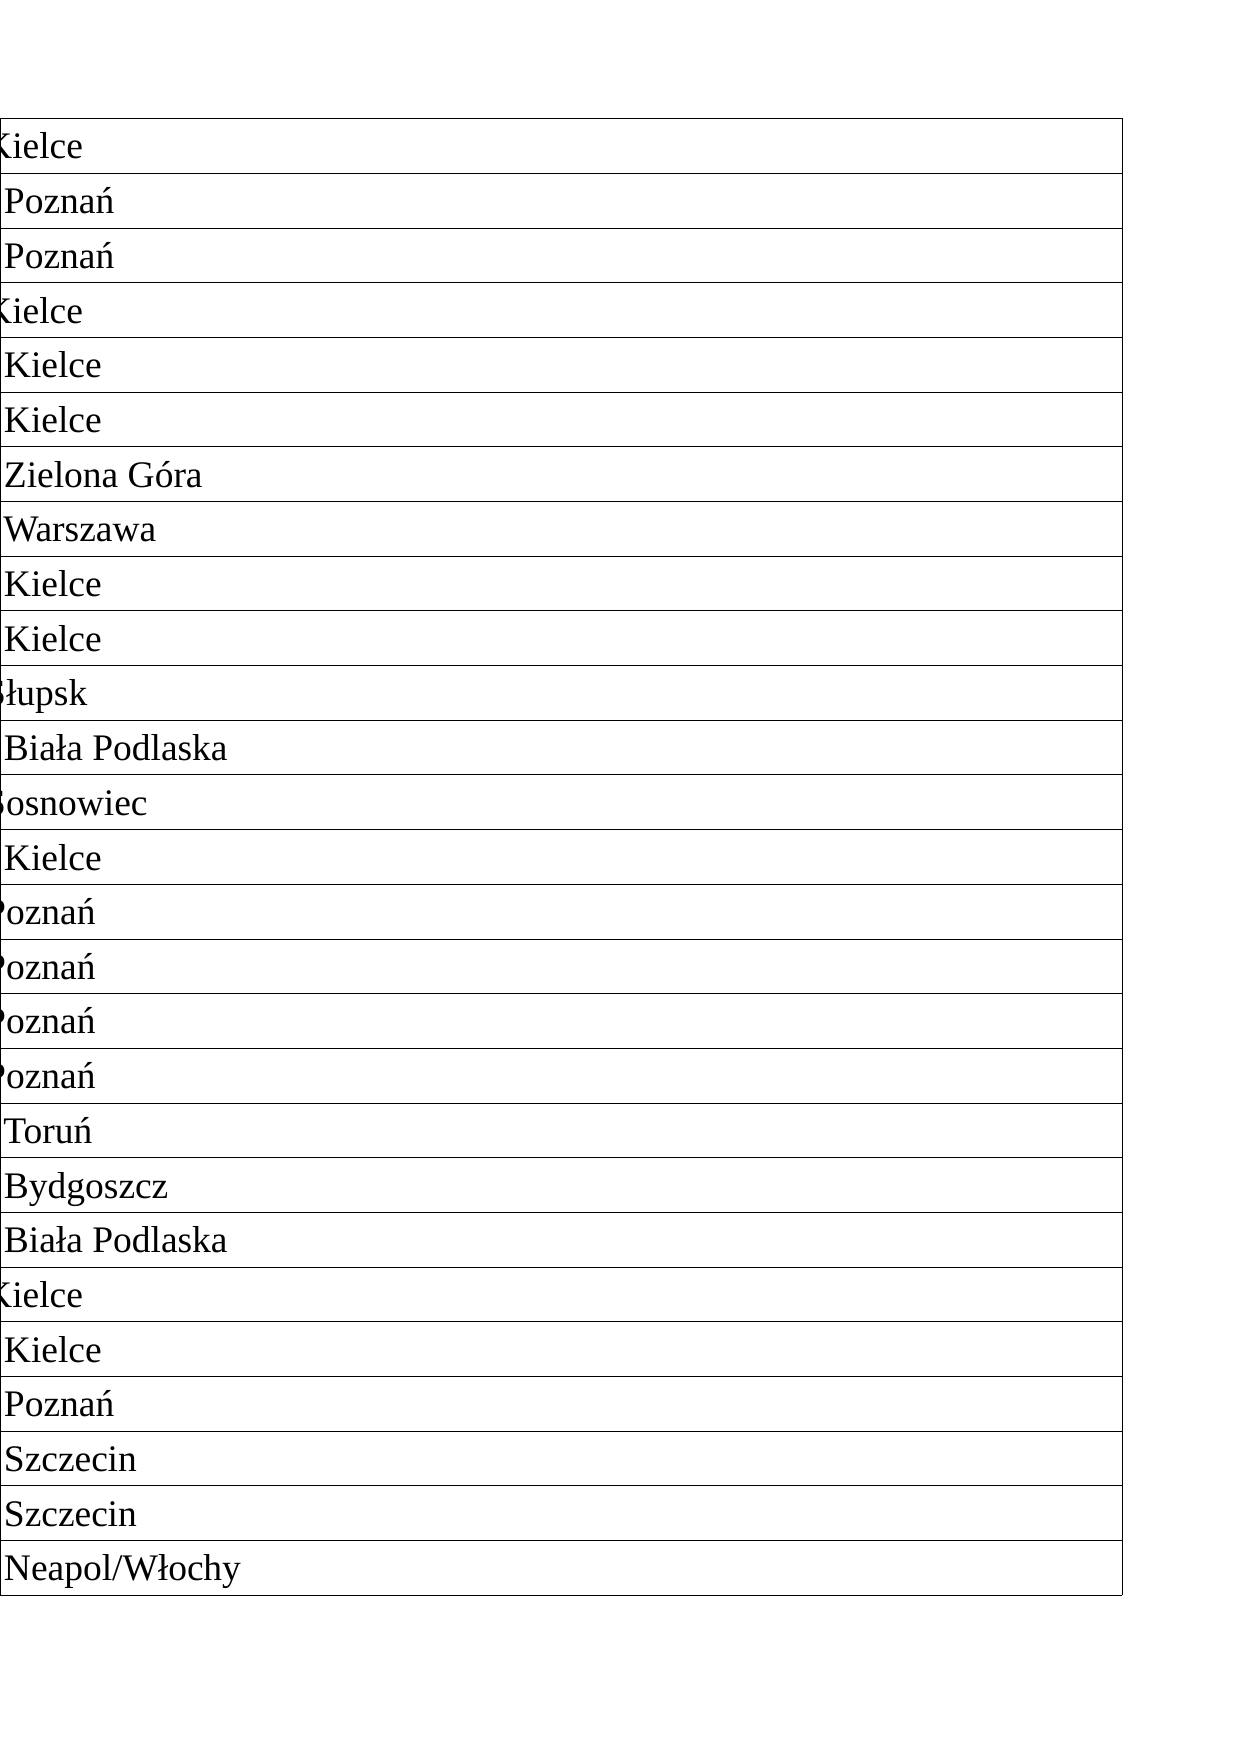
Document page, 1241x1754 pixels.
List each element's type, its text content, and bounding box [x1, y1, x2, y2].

table_cell 12.07.2019 Neapol/Włochy [1, 1541, 1122, 1595]
table_cell 29.07.2006 Biała Podlaska [1, 721, 1122, 774]
table_cell 18.06.2014 Toruń [1, 1104, 1122, 1157]
table_cell 5.05.2013 Poznań [1, 940, 1122, 993]
table_cell 5.05.2013 Poznań [1, 994, 1122, 1048]
table_cell 9.09.2000 Kielce [1, 119, 1122, 173]
table_cell 14.06.2015 Bydgoszcz [1, 1158, 1122, 1212]
table_cell 28.07.2001 Poznań [1, 229, 1122, 282]
table_cell 28.05.2017 Poznań [1, 1377, 1122, 1431]
table_cell 6.06.2012 Sosnowiec [1, 775, 1122, 829]
table_cell 14.06.2003 Kielce [1, 393, 1122, 446]
table_cell 3.05.2002 Kielce [1, 283, 1122, 337]
table_cell 26.08.2012 Kielce [1, 830, 1122, 884]
table_cell 29.04.2006 Kielce [1, 557, 1122, 610]
table_cell 5.05.2013 Poznań [1, 885, 1122, 938]
table_cell 23.07.2005 Warszawa [1, 502, 1122, 556]
table_cell 10.06.2017 Szczecin [1, 1486, 1122, 1540]
table_cell 24.07.2004 Zielona Góra [1, 447, 1122, 501]
table_cell 10.06.2017 Szczecin [1, 1432, 1122, 1485]
table_cell 24.06.2006 Kielce [1, 611, 1122, 665]
table_cell 8.05.2016 Kielce [1, 1268, 1122, 1321]
table_cell 8.07.2006 Słupsk [1, 666, 1122, 720]
table_cell 27.07.2001 Poznań [1, 174, 1122, 227]
table_cell 5.05.2013 Poznań [1, 1049, 1122, 1102]
table_cell 13.05.2016 Kielce [1, 1322, 1122, 1376]
table_cell 29.06.2015 Biała Podlaska [1, 1213, 1122, 1267]
table_cell 12.10.2002 Kielce [1, 338, 1122, 392]
